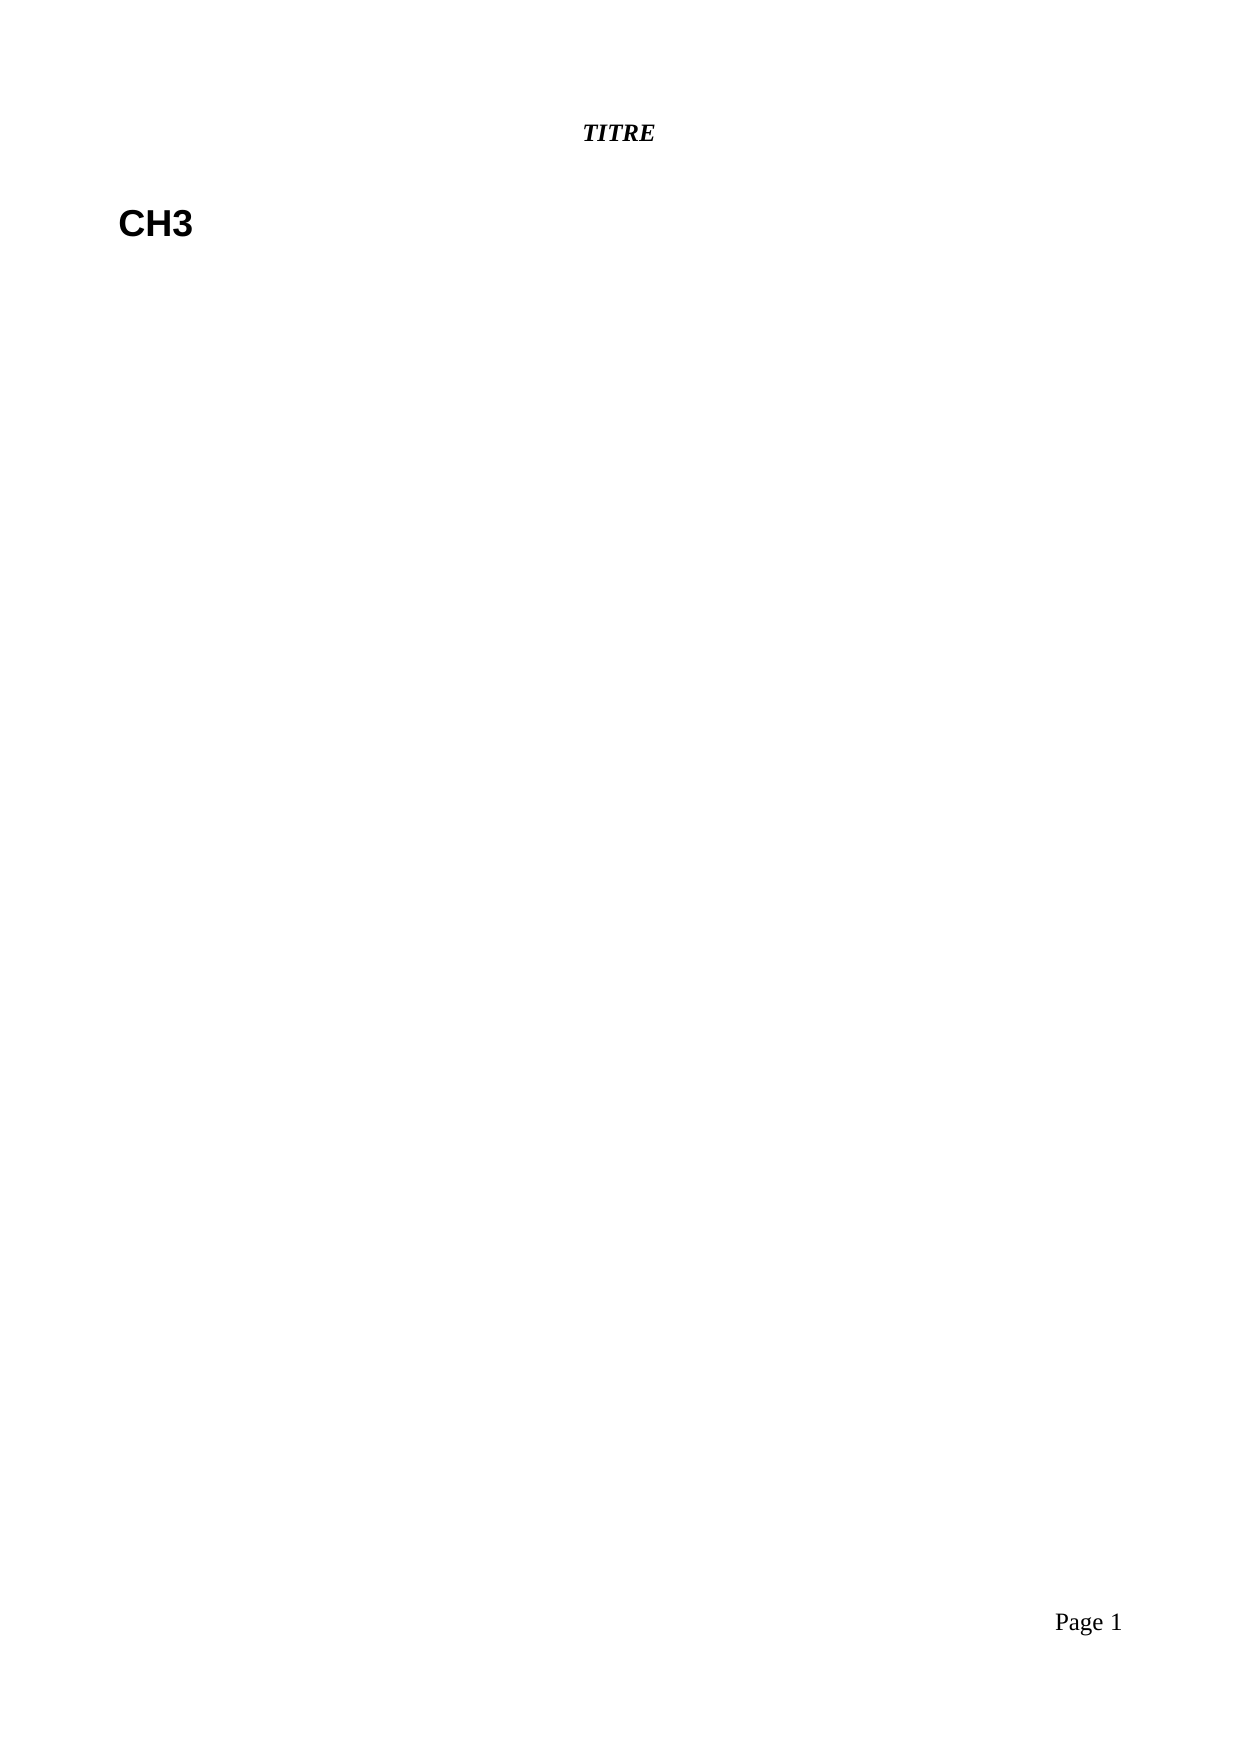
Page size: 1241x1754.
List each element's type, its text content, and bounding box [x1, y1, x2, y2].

subtitle CH3 [118, 201, 1122, 244]
